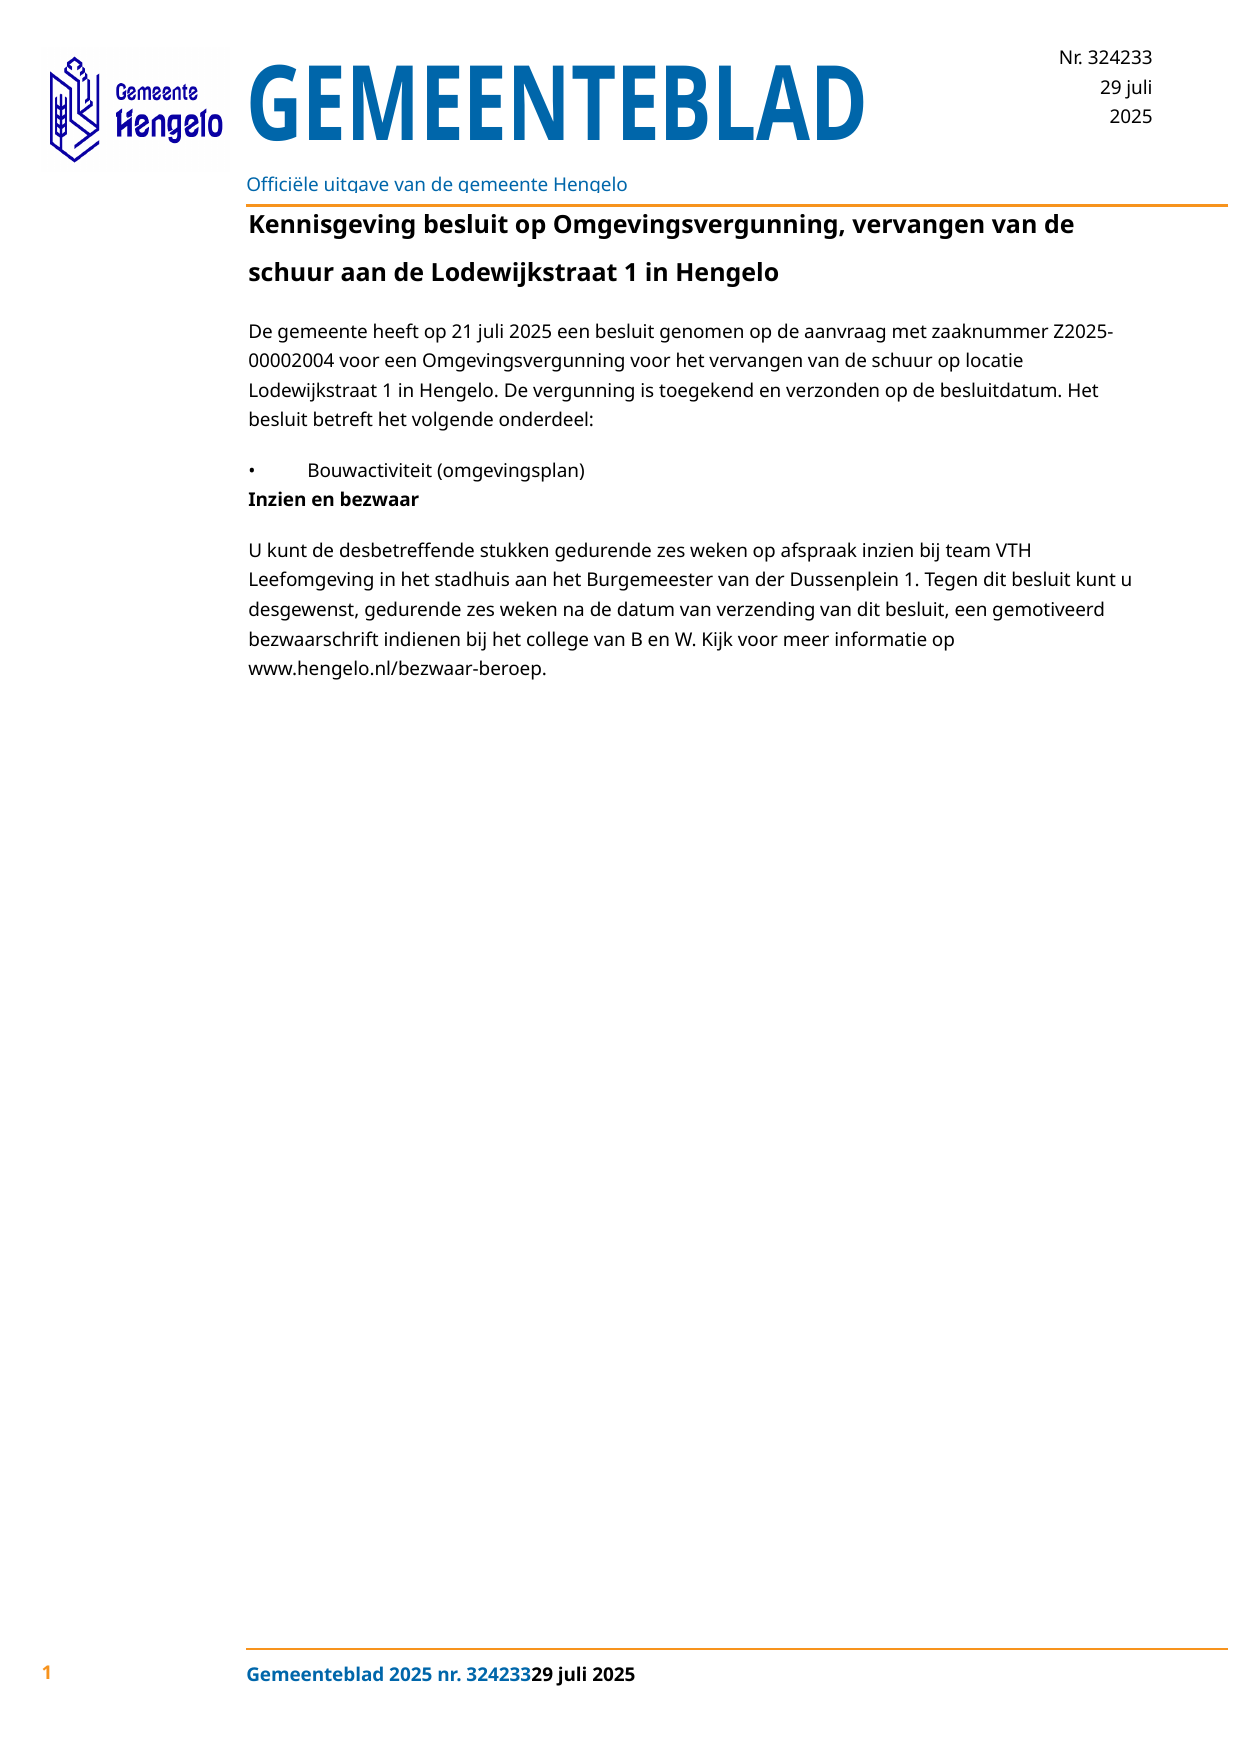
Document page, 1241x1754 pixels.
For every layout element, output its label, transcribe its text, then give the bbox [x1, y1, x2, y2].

picture [41, 47, 231, 172]
text De gemeente heeft op 21 juli 2025 een besluit genomen op de aanvraag met zaaknummer Z2025-00002004 voor een Omgevingsvergunning voor het vervangen van de schuur op locatie Lodewijkstraat 1 in Hengelo. De vergunning is toegekend en verzonden op de besluitdatum. Het besluit betreft het volgende onderdeel: [248, 318, 1152, 432]
text Kennisgeving besluit op Omgevingsvergunning, vervangen van de schuur aan de Lodewijkstraat 1 in Hengelo [248, 207, 1152, 288]
text Inzien en bezwaar [248, 487, 1152, 512]
text U kunt de desbetreffende stukken gedurende zes weken op afspraak inzien bij team VTH Leefomgeving in het stadhuis aan het Burgemeester van der Dussenplein 1. Tegen dit besluit kunt u desgewenst, gedurende zes weken na de datum van verzending van dit besluit, een gemotiveerd bezwaarschrift indienen bij het college van B en W. Kijk voor meer informatie op www.hengelo.nl/bezwaar-beroep. [248, 537, 1152, 681]
list Bouwactiviteit (omgevingsplan) [248, 457, 1152, 483]
